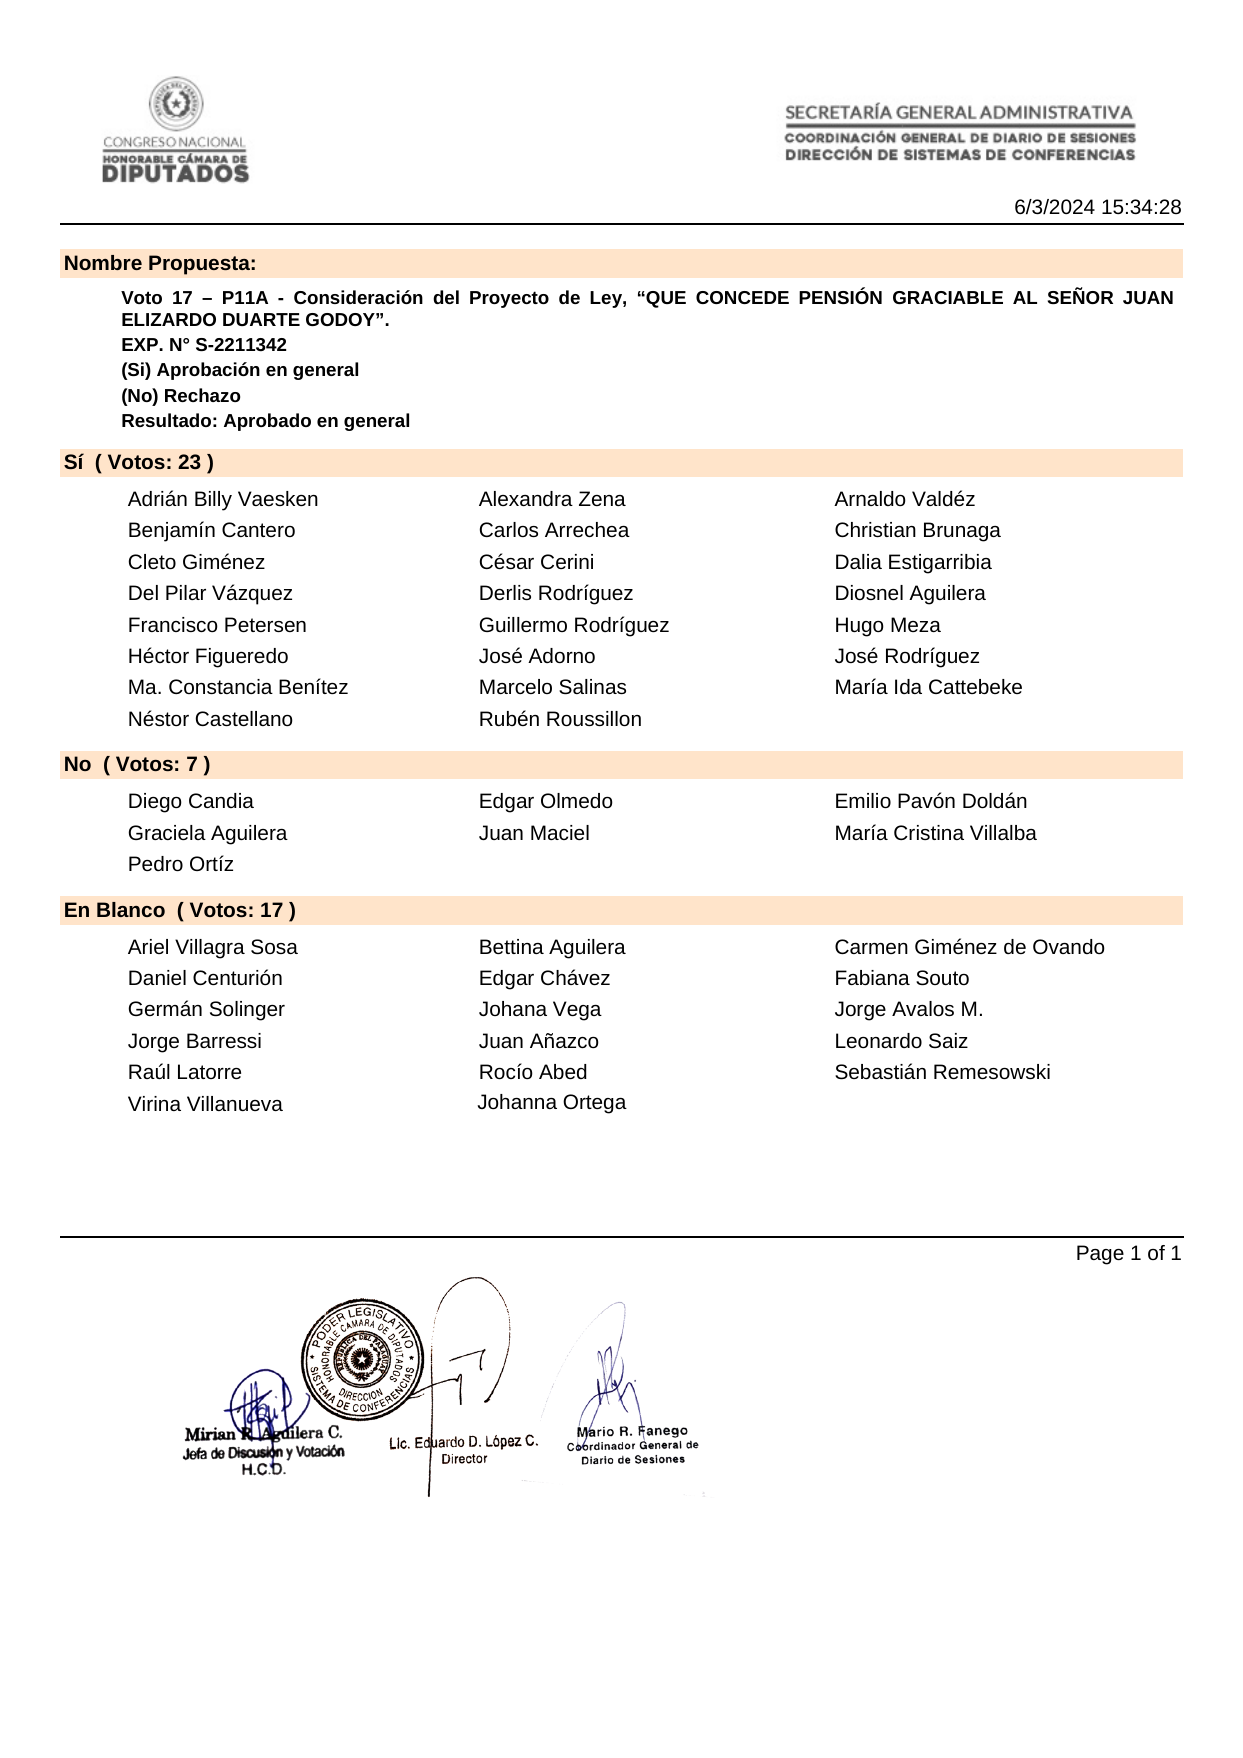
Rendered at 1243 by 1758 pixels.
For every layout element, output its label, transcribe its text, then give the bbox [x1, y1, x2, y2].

table_cell [462, 486, 476, 751]
table_cell Arnaldo Valdéz [831, 486, 1168, 514]
table_cell [60, 477, 1183, 486]
table_cell [1184, 925, 1189, 933]
table_cell Héctor Figueredo [125, 643, 462, 671]
table_cell [1184, 1059, 1189, 1087]
table_cell [1184, 1136, 1189, 1144]
table_cell [476, 848, 815, 896]
table_cell [1184, 996, 1189, 1025]
table_cell [1184, 477, 1189, 486]
table_cell Leonardo Saiz [831, 1028, 1168, 1056]
table_cell [1184, 1240, 1189, 1512]
table_cell [60, 486, 124, 751]
table_cell Pedro Ortíz [125, 851, 462, 879]
table_cell Virina Villanueva [125, 1090, 462, 1119]
table_cell Derlis Rodríguez [476, 580, 815, 608]
table_cell [60, 934, 124, 1136]
table_cell [125, 1119, 462, 1136]
table_cell [125, 1176, 462, 1204]
table_cell [1168, 486, 1183, 751]
table_cell Néstor Castellano [125, 705, 462, 734]
table_cell Raúl Latorre [125, 1059, 462, 1087]
table_cell [60, 1144, 124, 1236]
table_cell [1184, 788, 1189, 817]
table_cell [1168, 934, 1183, 1136]
table_cell [1184, 896, 1189, 925]
table_cell Edgar Chávez [476, 965, 815, 993]
table_cell En Blanco ( Votos: 17 ) [60, 896, 1183, 925]
table_cell [831, 1144, 1168, 1173]
table_cell Ma. Constancia Benítez [125, 674, 462, 702]
table_cell [815, 486, 831, 751]
table_cell Sebastián Remesowski [831, 1059, 1168, 1087]
table_cell [1184, 934, 1189, 962]
table_cell Francisco Petersen [125, 611, 462, 640]
table_cell Carlos Arrechea [476, 517, 815, 546]
table_cell [1184, 879, 1189, 896]
table_cell Page 1 of 1 [827, 1240, 1183, 1512]
table_cell [1184, 674, 1189, 702]
table_cell [1168, 1144, 1183, 1236]
table_cell [815, 1144, 831, 1236]
table_cell [125, 1207, 462, 1236]
table_cell [1184, 965, 1189, 993]
table_cell [1184, 1119, 1189, 1136]
table_cell Christian Brunaga [831, 517, 1168, 546]
table_header [1184, 189, 1189, 223]
table_cell [462, 934, 476, 1136]
table_cell [462, 788, 476, 896]
table_cell Graciela Aguilera [125, 819, 462, 848]
table_cell [1184, 228, 1189, 249]
table_cell [60, 228, 1183, 249]
table_cell Marcelo Salinas [476, 674, 815, 702]
table_cell [1184, 249, 1189, 278]
table_cell Bettina Aguilera [476, 934, 815, 962]
table_cell José Rodríguez [831, 643, 1168, 671]
table_cell Rubén Roussillon [476, 705, 815, 734]
table_cell [476, 1176, 815, 1204]
table_cell Adrián Billy Vaesken [125, 486, 462, 514]
table_cell [1184, 851, 1189, 879]
table_cell Johanna Ortega [476, 1088, 815, 1136]
table_cell Diosnel Aguilera [831, 580, 1168, 608]
table_cell Emilio Pavón Doldán [831, 788, 1168, 817]
table_cell [125, 734, 462, 751]
table_cell [815, 934, 831, 1136]
table_cell [1184, 449, 1189, 477]
table_cell [125, 879, 462, 896]
table_cell [1178, 284, 1189, 449]
table_cell [462, 1144, 476, 1236]
table_cell Cleto Giménez [125, 549, 462, 577]
table_cell [1184, 819, 1189, 848]
table_header [60, 189, 649, 223]
table_cell [60, 284, 118, 449]
table_cell Hugo Meza [831, 611, 1168, 640]
table_cell [1184, 517, 1189, 546]
table_cell Guillermo Rodríguez [476, 611, 815, 640]
table_cell César Cerini [476, 549, 815, 577]
table_cell Johana Vega [476, 996, 815, 1025]
table_cell [476, 734, 815, 751]
table_cell [118, 432, 1178, 449]
table_cell Jorge Avalos M. [831, 996, 1168, 1025]
table_cell [1184, 611, 1189, 640]
table_cell [831, 1176, 1168, 1204]
table_cell [1184, 1176, 1189, 1204]
table_cell [1184, 780, 1189, 788]
table_cell Benjamín Cantero [125, 517, 462, 546]
table_cell Juan Añazco [476, 1028, 815, 1056]
table_cell [60, 1240, 827, 1512]
table_cell [1184, 1207, 1189, 1236]
table_cell Jorge Barressi [125, 1028, 462, 1056]
table_cell [831, 703, 1168, 751]
table_cell Germán Solinger [125, 996, 462, 1025]
table_cell Fabiana Souto [831, 965, 1168, 993]
table_cell [831, 1088, 1168, 1136]
table_cell [1184, 705, 1189, 734]
table_cell [1184, 549, 1189, 577]
table_cell Carmen Giménez de Ovando [831, 934, 1168, 962]
table_cell [1168, 788, 1183, 896]
table_cell [125, 1144, 462, 1173]
table_cell [1184, 1144, 1189, 1173]
table_cell [1184, 580, 1189, 608]
table_cell Juan Maciel [476, 819, 815, 848]
table_cell [476, 1207, 815, 1236]
table_cell Edgar Olmedo [476, 788, 815, 817]
table_cell [476, 1144, 815, 1173]
table_cell [1184, 1090, 1189, 1119]
table_cell [831, 1207, 1168, 1236]
table_cell [1184, 643, 1189, 671]
table_cell Diego Candia [125, 788, 462, 817]
table_cell María Ida Cattebeke [831, 674, 1168, 702]
table_cell [1184, 1028, 1189, 1056]
table_cell [1184, 734, 1189, 751]
table_cell [1184, 486, 1189, 514]
table_cell [60, 788, 124, 896]
table_cell Ariel Villagra Sosa [125, 934, 462, 962]
table_cell No ( Votos: 7 ) [60, 751, 1183, 779]
table_cell Alexandra Zena [476, 486, 815, 514]
table_cell María Cristina Villalba [831, 819, 1168, 848]
table_cell [60, 925, 1183, 933]
table_cell Del Pilar Vázquez [125, 580, 462, 608]
table_cell Dalia Estigarribia [831, 549, 1168, 577]
table_cell Voto 17 – P11A - Consideración del Proyecto de Ley, “QUE CONCEDE PENSIÓN GRACIABLE AL SEÑOR JUAN ELIZARDO DUARTE GODOY”. EXP. N° S-2211342 (Si) Aprobación en general (No) Rechazo Resultado: Aprobado en general [118, 284, 1178, 432]
table_cell Nombre Propuesta: [60, 249, 1183, 278]
table_cell José Adorno [476, 643, 815, 671]
table_cell [60, 1136, 1183, 1144]
table_cell [60, 780, 1183, 788]
table_header 6/3/2024 15:34:28 [649, 189, 1183, 223]
table_cell [60, 278, 1183, 283]
table_cell Rocío Abed [476, 1059, 815, 1087]
table_cell [815, 788, 831, 896]
table_cell [1184, 751, 1189, 779]
table_cell Daniel Centurión [125, 965, 462, 993]
table_cell Sí ( Votos: 23 ) [60, 449, 1183, 477]
table_cell [831, 848, 1168, 896]
